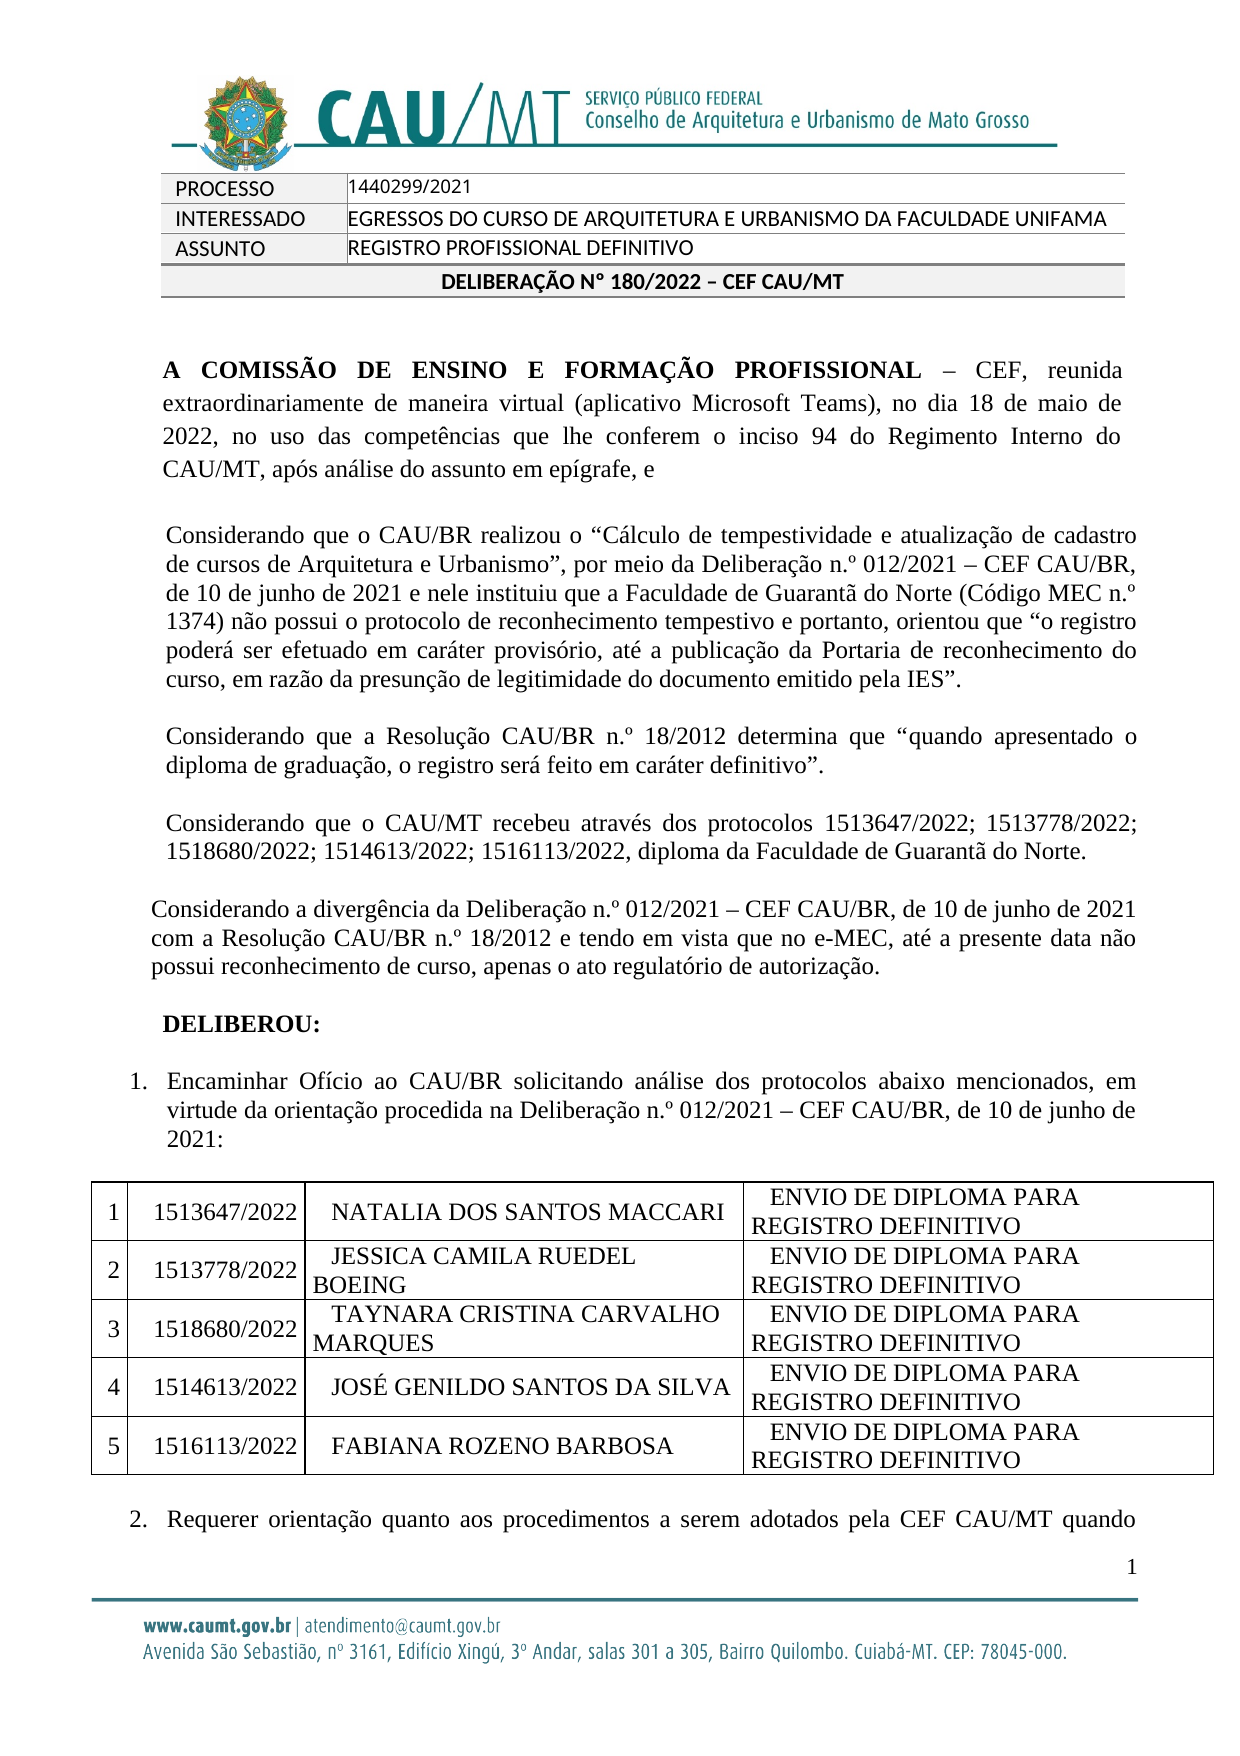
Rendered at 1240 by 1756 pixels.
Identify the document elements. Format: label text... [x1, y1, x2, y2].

table_cell ENVIO DE DIPLOMA PARA REGISTRO DEFINITIVO [744, 1300, 1213, 1357]
table_cell JOSÉ GENILDO SANTOS DA SILVA [306, 1358, 743, 1416]
table_cell ENVIO DE DIPLOMA PARA REGISTRO DEFINITIVO [744, 1241, 1213, 1298]
table_cell TAYNARA CRISTINA CARVALHO MARQUES [306, 1300, 743, 1357]
table_cell 5 [92, 1417, 127, 1474]
table_cell JESSICA CAMILA RUEDEL BOEING [306, 1241, 743, 1298]
table_header 1 [92, 1183, 127, 1240]
table_cell 1514613/2022 [128, 1358, 304, 1416]
table_cell 1518680/2022 [128, 1300, 304, 1357]
table_cell FABIANA ROZENO BARBOSA [306, 1417, 743, 1474]
table_cell ENVIO DE DIPLOMA PARA REGISTRO DEFINITIVO [744, 1358, 1213, 1416]
table_cell 4 [92, 1358, 127, 1416]
table_cell 1513778/2022 [128, 1241, 304, 1298]
text Considerando a divergência da Deliberação n.º 012/2021 – CEF CAU/BR, de 10 de junho de 2021 com a Resolução CAU/BR n.º 18/2012 e tendo em vista que no e-MEC, até a presente data não possui reconhecimento de curso, apenas o ato regulatório de autorização. [151, 894, 1137, 980]
table_cell ENVIO DE DIPLOMA PARA REGISTRO DEFINITIVO [744, 1417, 1213, 1474]
table_cell 3 [92, 1300, 127, 1357]
list Requerer orientação quanto aos procedimentos a serem adotados pela CEF CAU/MT quando [129, 1504, 1137, 1533]
list Encaminhar Ofício ao CAU/BR solicitando análise dos protocolos abaixo mencionados, em virtude da orientação procedida na Deliberação n.º 012/2021 – CEF CAU/BR, de 10 de junho de 2021: [129, 1066, 1137, 1153]
text Considerando que a Resolução CAU/BR n.º 18/2012 determina que “quando apresentado o diploma de graduação, o registro será feito em caráter definitivo”. [166, 721, 1137, 779]
text A COMISSÃO DE ENSINO E FORMAÇÃO PROFISSIONAL – CEF, reunida extraordinariamente de maneira virtual (aplicativo Microsoft Teams), no dia 18 de maio de 2022, no uso das competências que lhe conferem o inciso 94 do Regimento Interno do CAU/MT, após análise do assunto em epígrafe, e [162, 355, 1123, 483]
text Considerando que o CAU/BR realizou o “Cálculo de tempestividade e atualização de cadastro de cursos de Arquitetura e Urbanismo”, por meio da Deliberação n.º 012/2021 – CEF CAU/BR, de 10 de junho de 2021 e nele instituiu que a Faculdade de Guarantã do Norte (Código MEC n.º 1374) não possui o protocolo de reconhecimento tempestivo e portanto, orientou que “o registro poderá ser efetuado em caráter provisório, até a publicação da Portaria de reconhecimento do curso, em razão da presunção de legitimidade do documento emitido pela IES”. [166, 520, 1137, 693]
table_cell 1516113/2022 [128, 1417, 304, 1474]
table_header ENVIO DE DIPLOMA PARA REGISTRO DEFINITIVO [744, 1183, 1213, 1240]
text Considerando que o CAU/MT recebeu através dos protocolos 1513647/2022; 1513778/2022; 1518680/2022; 1514613/2022; 1516113/2022, diploma da Faculdade de Guarantã do Norte. [166, 808, 1137, 865]
table_header 1513647/2022 [128, 1183, 304, 1240]
subtitle DELIBEROU: [162, 1009, 1137, 1038]
table_cell 2 [92, 1241, 127, 1298]
table_header NATALIA DOS SANTOS MACCARI [306, 1183, 743, 1240]
